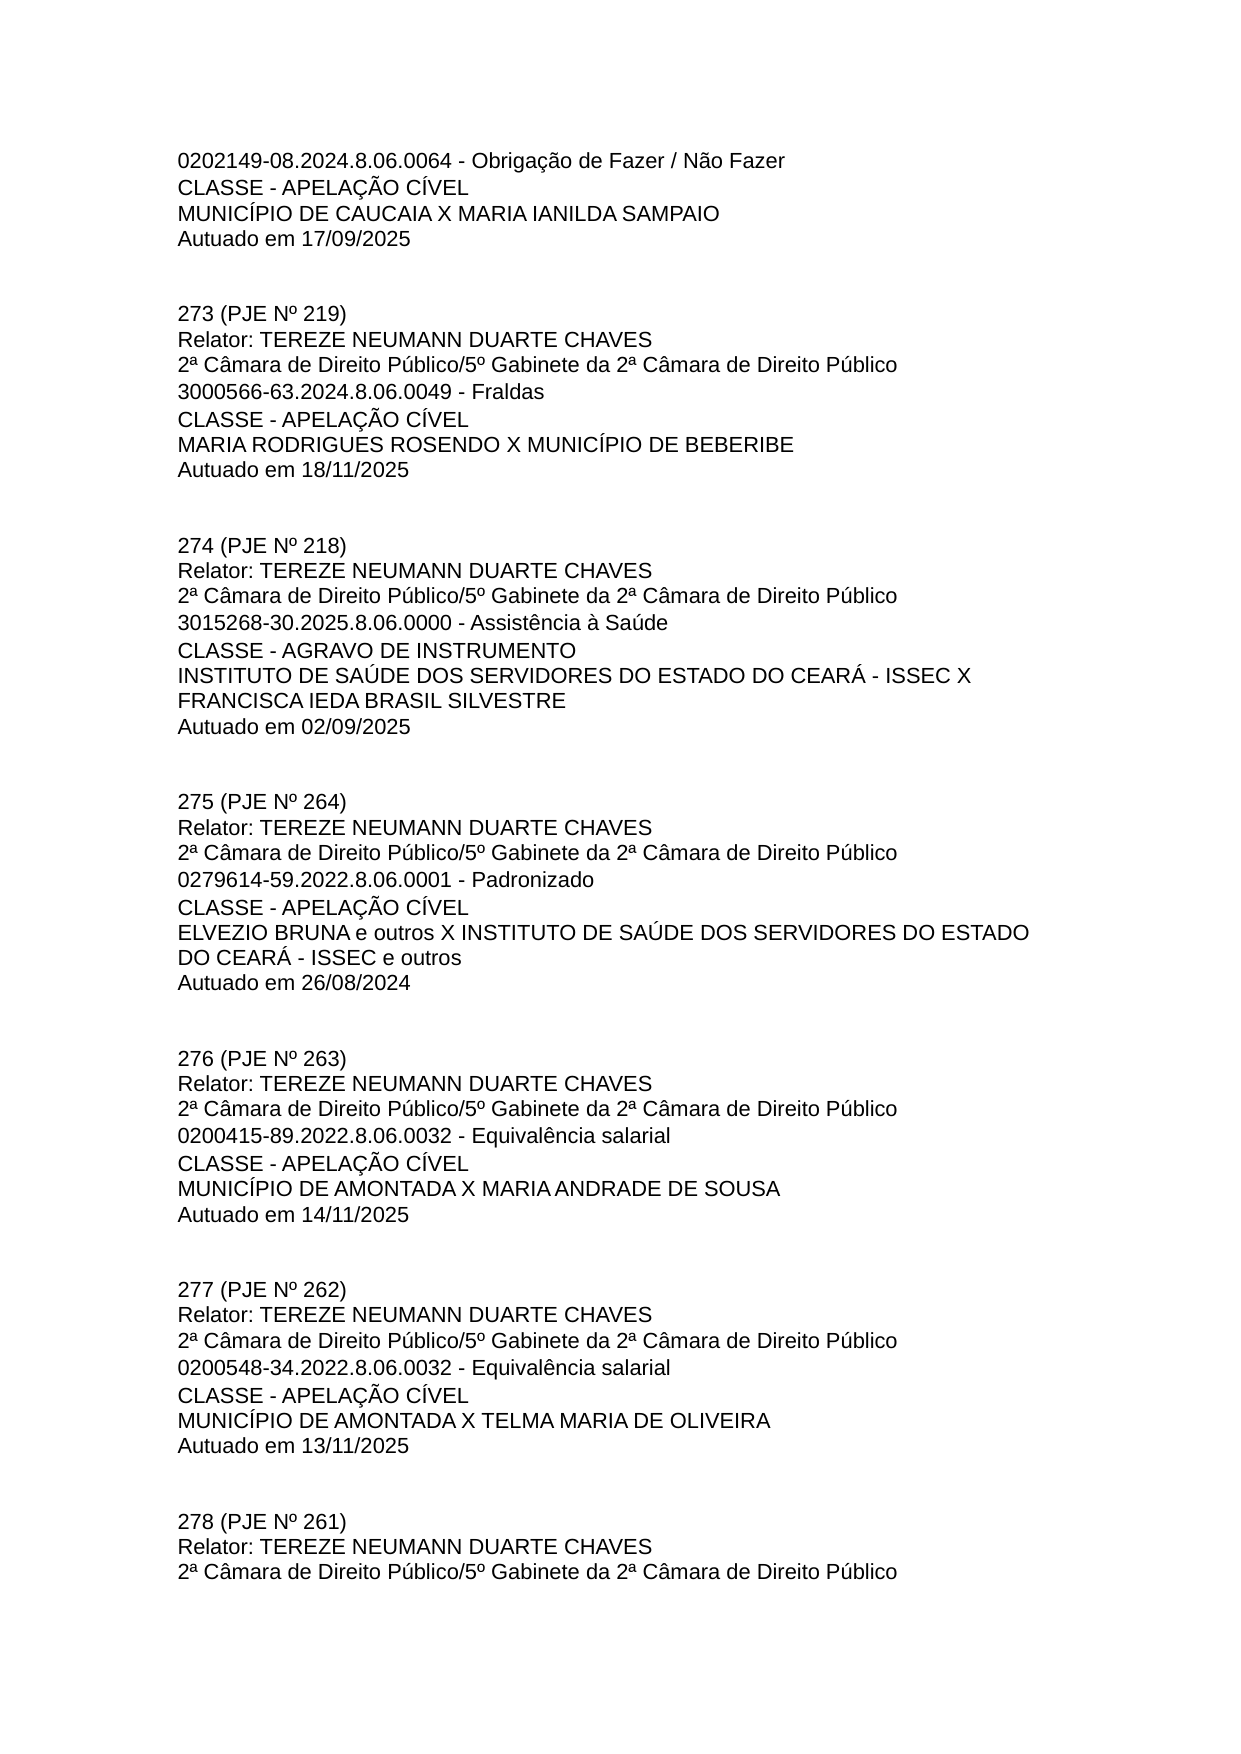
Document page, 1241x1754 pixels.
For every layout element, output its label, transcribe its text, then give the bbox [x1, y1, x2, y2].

text 2ª Câmara de Direito Público/5º Gabinete da 2ª Câmara de Direito Público [177, 1559, 1063, 1584]
text CLASSE - AGRAVO DE INSTRUMENTO INSTITUTO DE SAÚDE DOS SERVIDORES DO ESTADO DO CEARÁ - ISSEC X FRANCISCA IEDA BRASIL SILVESTRE [177, 638, 1063, 714]
text Relator: TEREZE NEUMANN DUARTE CHAVES [177, 327, 1063, 352]
subtitle 0200548-34.2022.8.06.0032 - Equivalência salarial [177, 1355, 1063, 1380]
text Relator: TEREZE NEUMANN DUARTE CHAVES [177, 1302, 1063, 1328]
text Relator: TEREZE NEUMANN DUARTE CHAVES [177, 1071, 1063, 1096]
text 273 (PJE Nº 219) [177, 301, 1063, 327]
text 275 (PJE Nº 264) [177, 789, 1063, 814]
text 2ª Câmara de Direito Público/5º Gabinete da 2ª Câmara de Direito Público [177, 1328, 1063, 1353]
text 2ª Câmara de Direito Público/5º Gabinete da 2ª Câmara de Direito Público [177, 583, 1063, 608]
subtitle 0200415-89.2022.8.06.0032 - Equivalência salarial [177, 1123, 1063, 1149]
text Autuado em 18/11/2025 [177, 457, 1063, 482]
text 2ª Câmara de Direito Público/5º Gabinete da 2ª Câmara de Direito Público [177, 1096, 1063, 1121]
text Autuado em 13/11/2025 [177, 1433, 1063, 1458]
text 276 (PJE Nº 263) [177, 1046, 1063, 1071]
text Relator: TEREZE NEUMANN DUARTE CHAVES [177, 558, 1063, 583]
text Autuado em 02/09/2025 [177, 714, 1063, 739]
text 2ª Câmara de Direito Público/5º Gabinete da 2ª Câmara de Direito Público [177, 352, 1063, 377]
subtitle 3015268-30.2025.8.06.0000 - Assistência à Saúde [177, 610, 1063, 636]
text CLASSE - APELAÇÃO CÍVEL MUNICÍPIO DE AMONTADA X MARIA ANDRADE DE SOUSA [177, 1151, 1063, 1202]
text 274 (PJE Nº 218) [177, 533, 1063, 558]
text CLASSE - APELAÇÃO CÍVEL MUNICÍPIO DE CAUCAIA X MARIA IANILDA SAMPAIO [177, 175, 1063, 226]
subtitle 0202149-08.2024.8.06.0064 - Obrigação de Fazer / Não Fazer [177, 148, 1063, 173]
text 2ª Câmara de Direito Público/5º Gabinete da 2ª Câmara de Direito Público [177, 840, 1063, 865]
text 277 (PJE Nº 262) [177, 1277, 1063, 1302]
text Autuado em 14/11/2025 [177, 1202, 1063, 1227]
subtitle 3000566-63.2024.8.06.0049 - Fraldas [177, 379, 1063, 404]
text 278 (PJE Nº 261) [177, 1508, 1063, 1534]
text Relator: TEREZE NEUMANN DUARTE CHAVES [177, 1534, 1063, 1559]
text Autuado em 17/09/2025 [177, 226, 1063, 251]
text CLASSE - APELAÇÃO CÍVEL MARIA RODRIGUES ROSENDO X MUNICÍPIO DE BEBERIBE [177, 407, 1063, 457]
text CLASSE - APELAÇÃO CÍVEL MUNICÍPIO DE AMONTADA X TELMA MARIA DE OLIVEIRA [177, 1382, 1063, 1433]
subtitle 0279614-59.2022.8.06.0001 - Padronizado [177, 867, 1063, 892]
text CLASSE - APELAÇÃO CÍVEL ELVEZIO BRUNA e outros X INSTITUTO DE SAÚDE DOS SERVIDORES DO ESTADO DO CEARÁ - ISSEC e outros [177, 894, 1063, 970]
text Autuado em 26/08/2024 [177, 970, 1063, 995]
text Relator: TEREZE NEUMANN DUARTE CHAVES [177, 814, 1063, 840]
